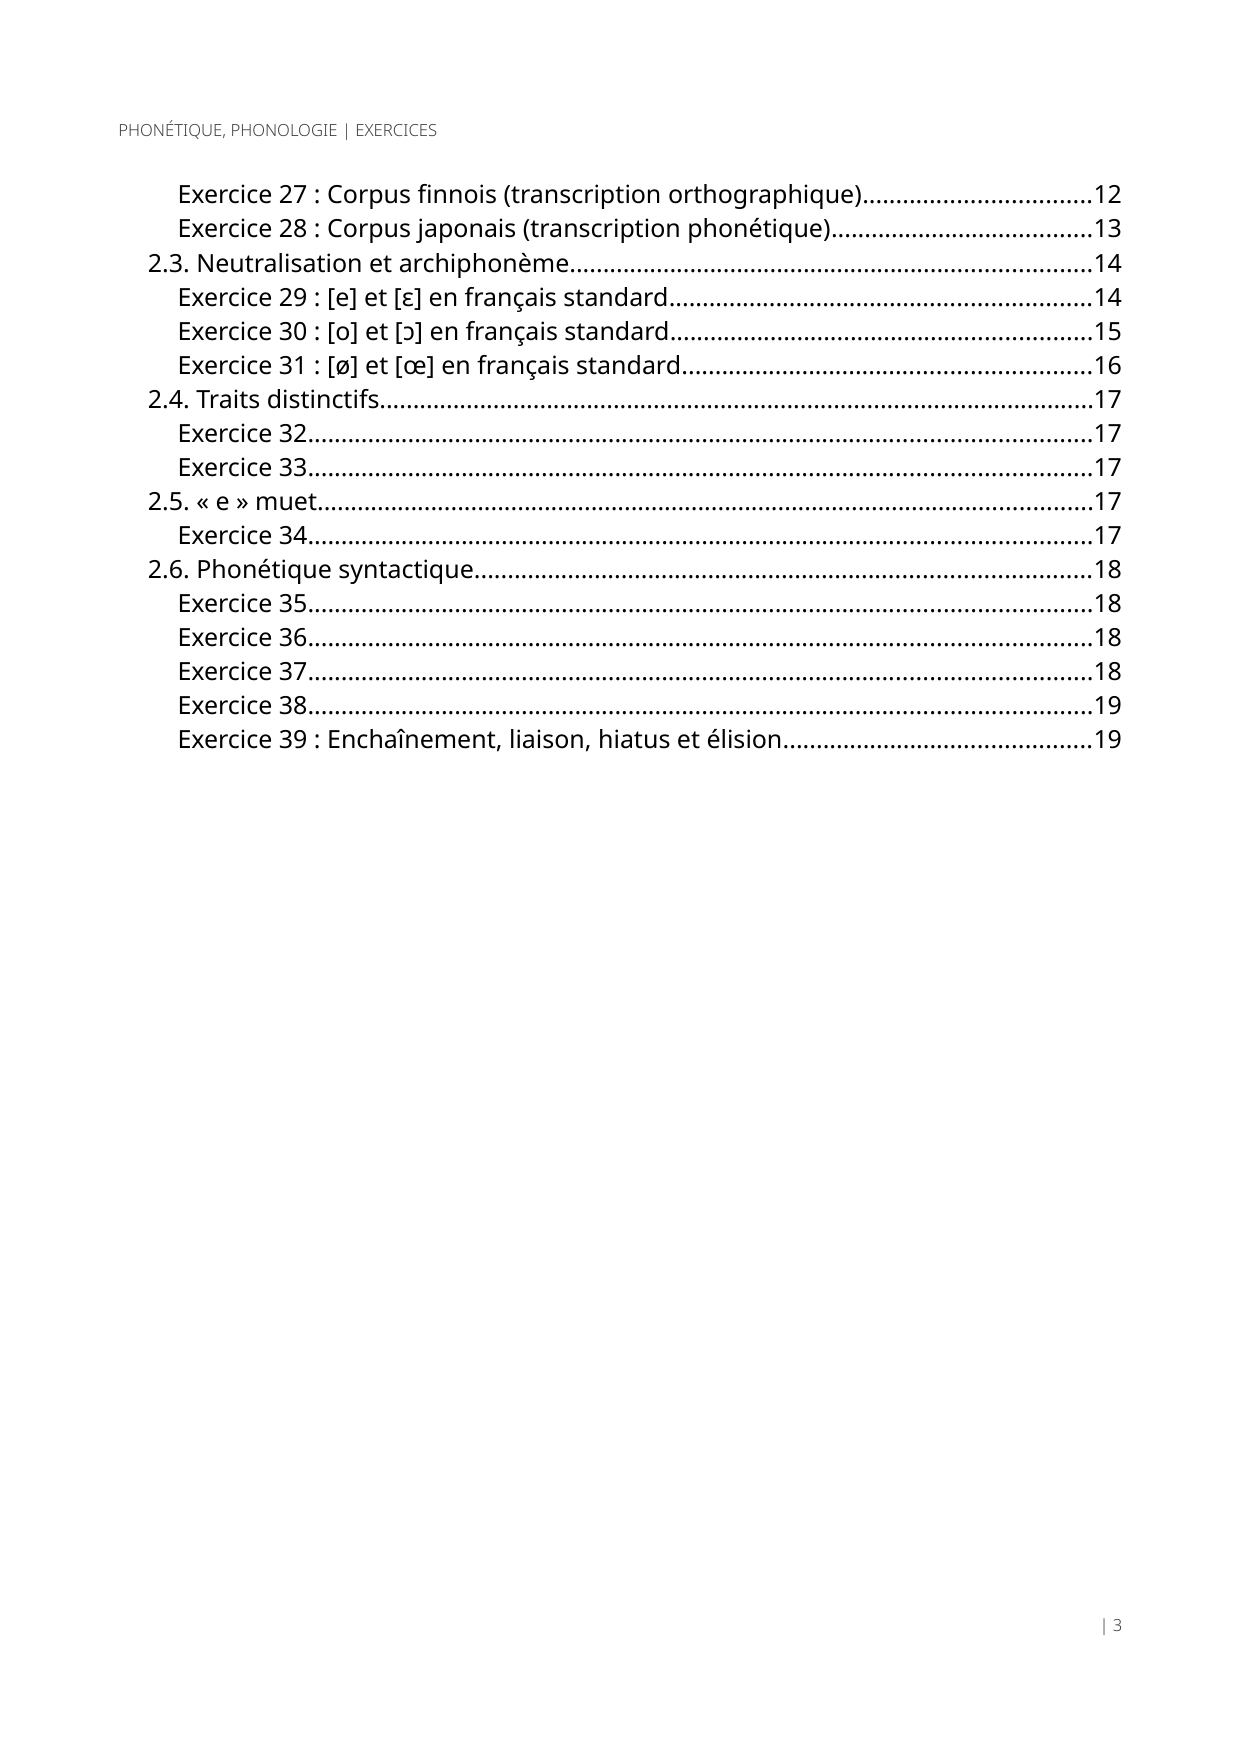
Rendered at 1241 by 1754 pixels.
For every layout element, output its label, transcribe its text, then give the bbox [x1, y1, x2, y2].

text Exercice 31 : [ø] et [œ] en français standard 16 [177, 347, 1122, 381]
text Exercice 33 17 [177, 449, 1122, 484]
text Exercice 37 18 [177, 654, 1122, 688]
text Exercice 39 : Enchaînement, liaison, hiatus et élision 19 [177, 722, 1122, 756]
text Exercice 28 : Corpus japonais (transcription phonétique) 13 [177, 211, 1122, 245]
text Exercice 34 17 [177, 518, 1122, 552]
text Exercice 32 17 [177, 416, 1122, 449]
text Exercice 29 : [e] et [ɛ] en français standard 14 [177, 279, 1122, 313]
text Exercice 30 : [o] et [ɔ] en français standard 15 [177, 313, 1122, 347]
text 2.5. « e » muet 17 [148, 484, 1122, 518]
text Exercice 36 18 [177, 620, 1122, 654]
text Exercice 35 18 [177, 586, 1122, 620]
text Exercice 27 : Corpus finnois (transcription orthographique) 12 [177, 177, 1122, 211]
text 2.4. Traits distinctifs 17 [148, 381, 1122, 416]
text 2.6. Phonétique syntactique 18 [148, 552, 1122, 586]
text Exercice 38 19 [177, 688, 1122, 722]
text 2.3. Neutralisation et archiphonème 14 [148, 245, 1122, 279]
